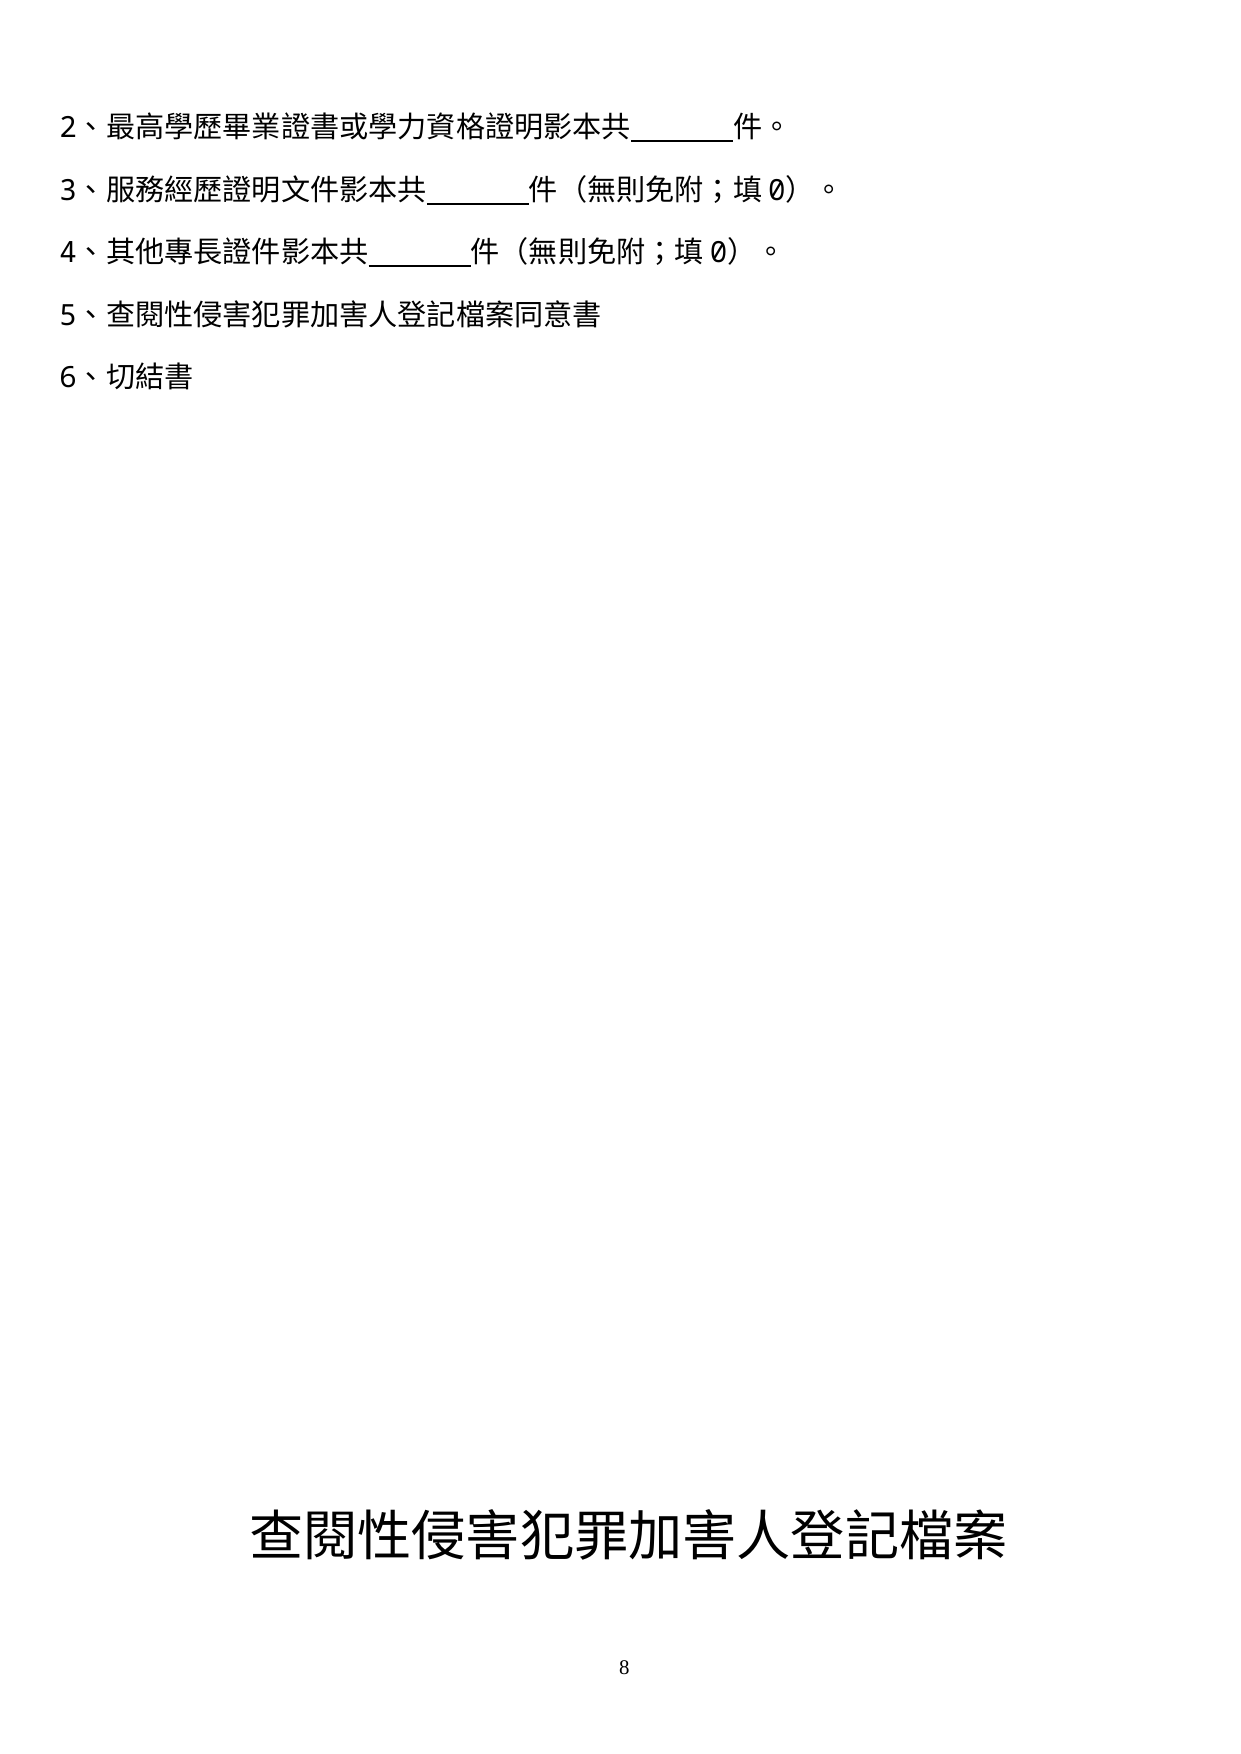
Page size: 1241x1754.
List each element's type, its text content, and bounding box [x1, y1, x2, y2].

text 5、查閱性侵害犯罪加害人登記檔案同意書 [59, 271, 1181, 334]
text 6、切結書 [59, 334, 1181, 396]
text 4、其他專長證件影本共 件（無則免附；填0）。 [59, 209, 1181, 271]
text 3、服務經歷證明文件影本共 件（無則免附；填0）。 [59, 146, 1181, 209]
text 2、最高學歷畢業證書或學力資格證明影本共 件。 [59, 84, 1181, 146]
text 查閱性侵害犯罪加害人登記檔案 [59, 1459, 1197, 1584]
